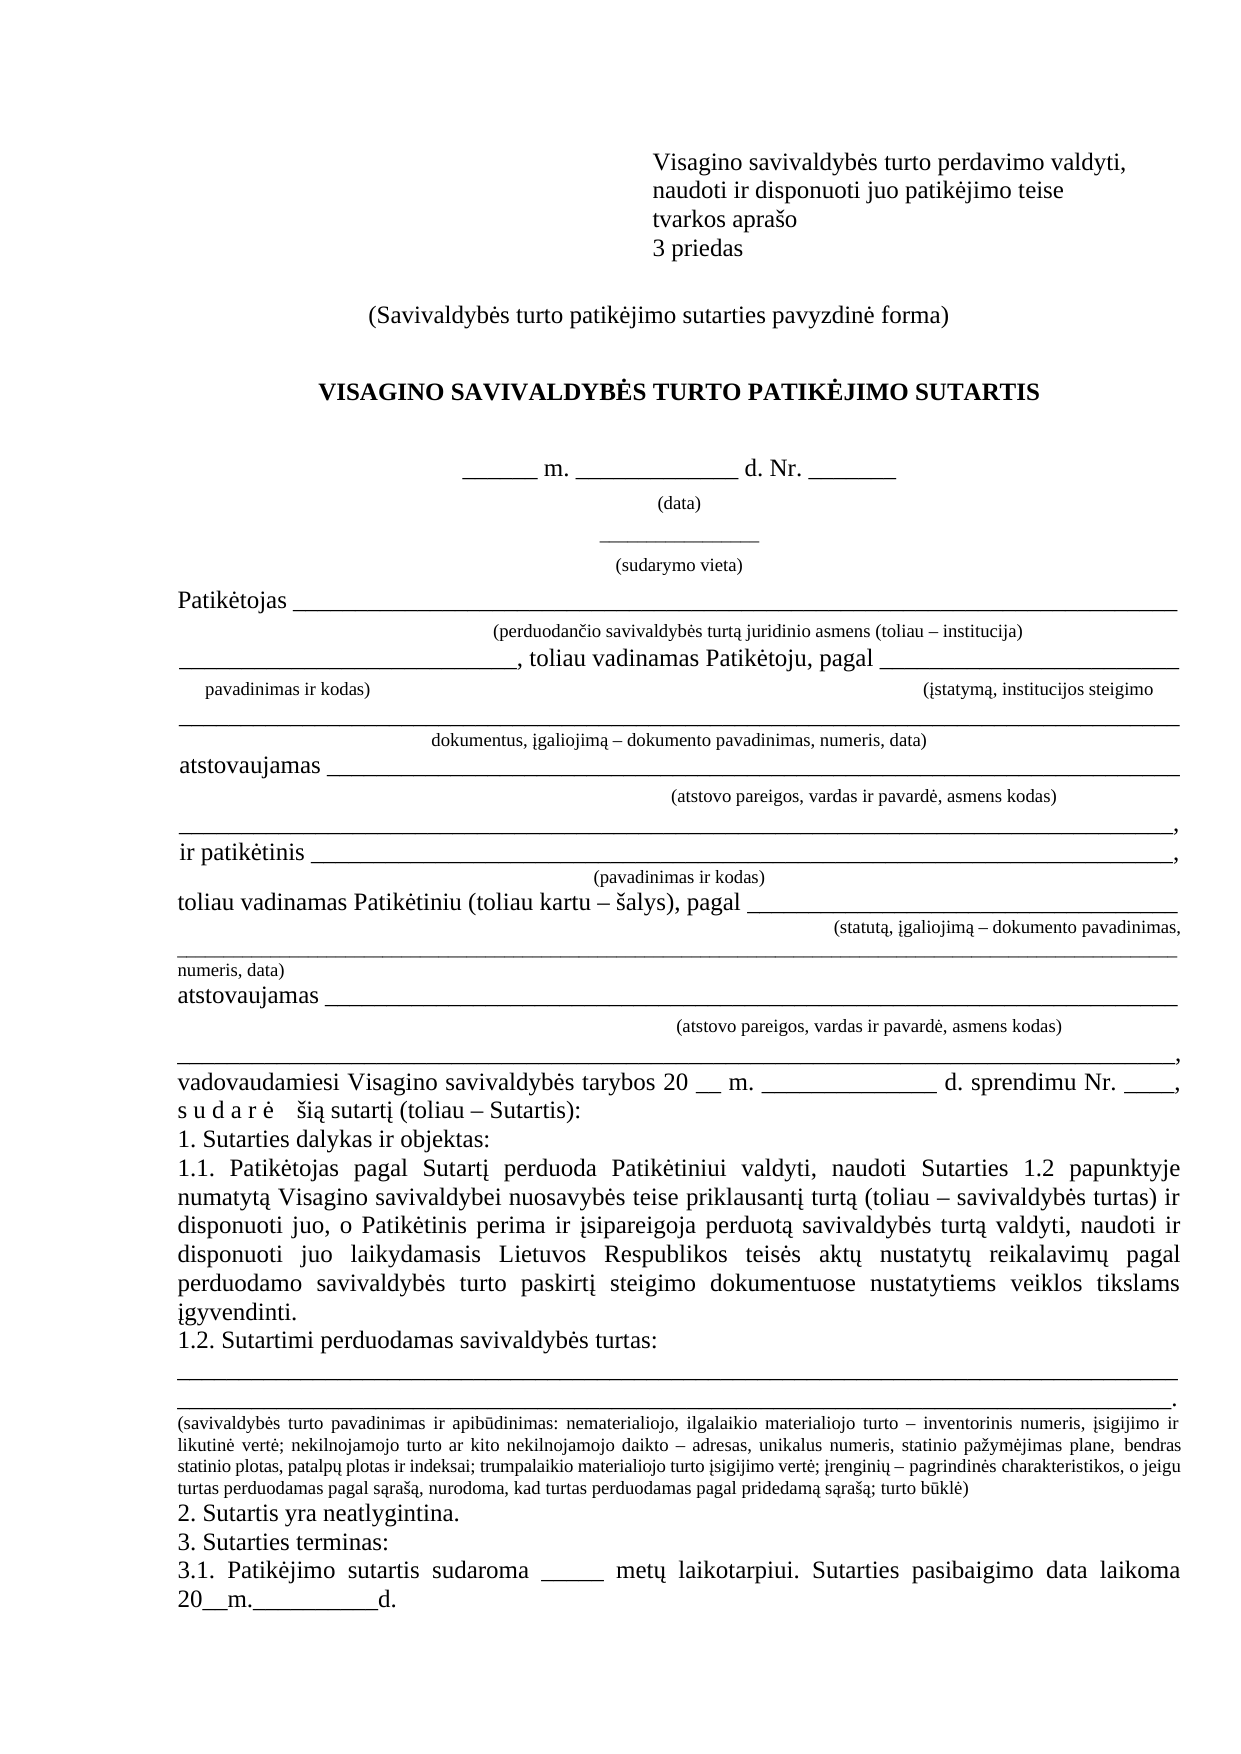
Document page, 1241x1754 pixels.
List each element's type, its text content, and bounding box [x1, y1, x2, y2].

text ______ m. _____________ d. Nr. _______ [177, 453, 1181, 482]
text (Savivaldybės turto patikėjimo sutarties pavyzdinė forma) [177, 300, 1181, 329]
text pavadinimas ir kodas) (įstatymą, institucijos steigimo [177, 672, 1181, 700]
text (savivaldybės turto pavadinimas ir apibūdinimas: nematerialiojo, ilgalaikio materialiojo turto – inventorinis numeris, įsigijimo ir likutinė vertė; nekilnojamojo turto ar kito nekilnojamojo daikto – adresas, unikalus numeris, statinio pažymėjimas plane, bendras statinio plotas, patalpų plotas ir indeksai; trumpalaikio materialiojo turto įsigijimo vertė; įrenginių – pagrindinės charakteristikos, o jeigu turtas perduodamas pagal sąrašą, nurodoma, kad turtas perduodamas pagal pridedamą sąrašą; turto būklė) [177, 1412, 1181, 1498]
text 3 priedas [652, 233, 1181, 262]
text 3. Sutarties terminas: [177, 1527, 1181, 1556]
text (pavadinimas ir kodas) [177, 866, 1181, 887]
text (perduodančio savivaldybės turtą juridinio asmens (toliau – institucija) [177, 614, 1181, 643]
text , [177, 1038, 1181, 1067]
text . [177, 1383, 1181, 1412]
text ___________________________, toliau vadinamas Patikėtoju, pagal [177, 643, 1181, 672]
text Patikėtojas [177, 585, 1181, 614]
text (atstovo pareigos, vardas ir pavardė, asmens kodas) [177, 779, 1181, 808]
text dokumentus, įgaliojimą – dokumento pavadinimas, numeris, data) [177, 729, 1181, 751]
text _________________ [177, 523, 1181, 544]
text VISAGINO SAVIVALDYBĖS TURTO PATIKĖJIMO SUTARTIS [177, 377, 1181, 406]
text , [177, 808, 1181, 837]
text naudoti ir disponuoti juo patikėjimo teise [652, 176, 1181, 204]
text 1. Sutarties dalykas ir objektas: [177, 1124, 1181, 1153]
text atstovaujamas [177, 751, 1181, 779]
text Visagino savivaldybės turto perdavimo valdyti, [652, 147, 1181, 176]
text 1.2. Sutartimi perduodamas savivaldybės turtas: [177, 1326, 1181, 1354]
text numeris, data) [177, 959, 1181, 981]
text 2. Sutartis yra neatlygintina. [177, 1498, 1181, 1527]
text vadovaudamiesi Visagino savivaldybės tarybos 20 __ m. ______________ d. sprendimu Nr. ____, sudarė šią sutartį (toliau – Sutartis): [177, 1067, 1181, 1124]
text toliau vadinamas Patikėtiniu (toliau kartu – šalys), pagal [177, 887, 1181, 916]
text ir patikėtinis , [177, 837, 1181, 866]
text 3.1. Patikėjimo sutartis sudaroma _____ metų laikotarpiui. Sutarties pasibaigimo data laikoma 20__m.__________d. [177, 1556, 1181, 1613]
text (statutą, įgaliojimą – dokumento pavadinimas, [177, 916, 1181, 937]
text 1.1. Patikėtojas pagal Sutartį perduoda Patikėtiniui valdyti, naudoti Sutarties 1.2 papunktyje numatytą Visagino savivaldybei nuosavybės teise priklausantį turtą (toliau – savivaldybės turtas) ir disponuoti juo, o Patikėtinis perima ir įsipareigoja perduotą savivaldybės turtą valdyti, naudoti ir disponuoti juo laikydamasis Lietuvos Respublikos teisės aktų nustatytų reikalavimų pagal perduodamo savivaldybės turto paskirtį steigimo dokumentuose nustatytiems veiklos tikslams įgyvendinti. [177, 1153, 1181, 1326]
text atstovaujamas [177, 981, 1181, 1009]
text (sudarymo vieta) [177, 554, 1181, 576]
text (atstovo pareigos, vardas ir pavardė, asmens kodas) [177, 1009, 1181, 1038]
text (data) [177, 492, 1181, 513]
text tvarkos aprašo [652, 204, 1181, 233]
